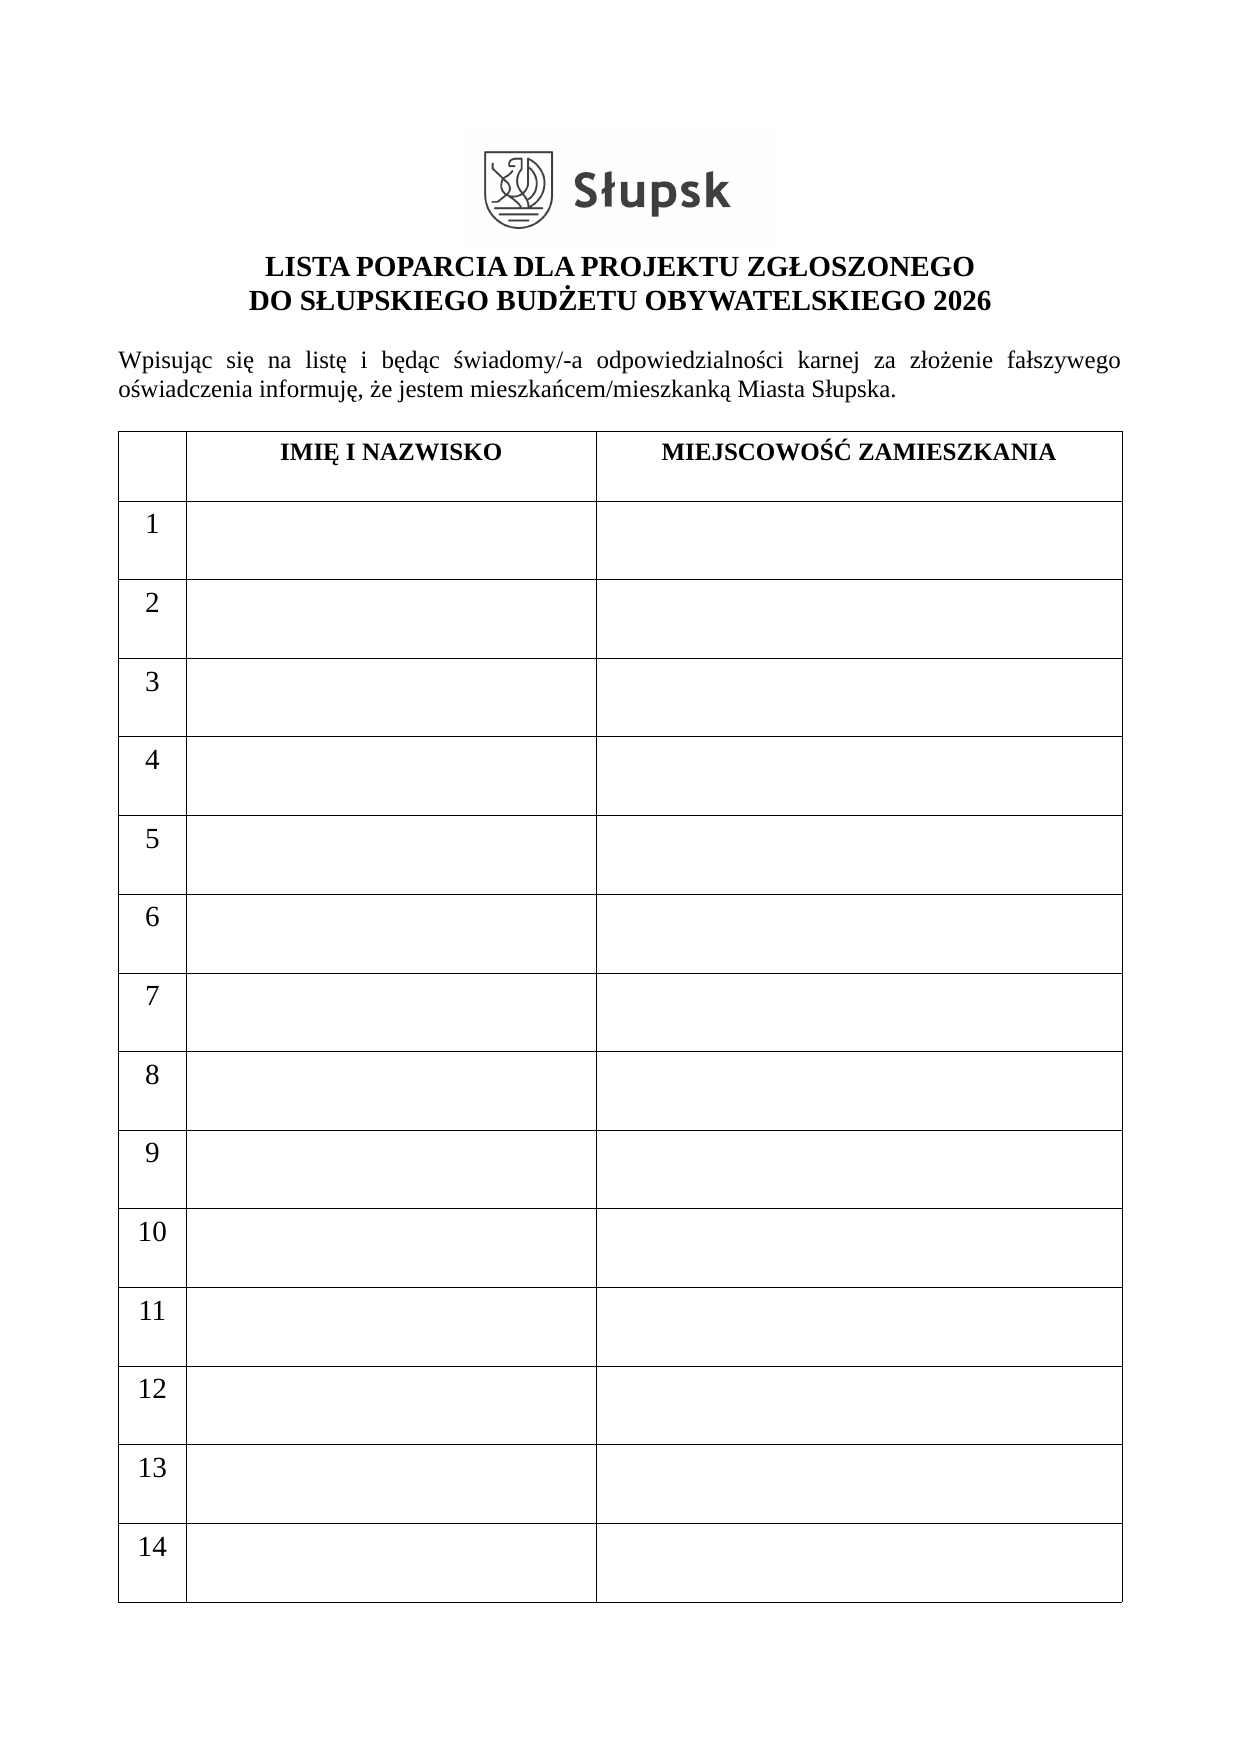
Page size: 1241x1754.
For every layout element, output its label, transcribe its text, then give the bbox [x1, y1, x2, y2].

table_header [119, 432, 186, 501]
table_cell 1 [119, 502, 186, 579]
table_cell [187, 1524, 596, 1602]
table_cell 4 [119, 737, 186, 815]
table_cell 10 [119, 1209, 186, 1287]
table_cell [187, 895, 596, 972]
table_cell [187, 659, 596, 736]
table_cell [187, 737, 596, 815]
table_cell [597, 1131, 1122, 1208]
table_cell [597, 816, 1122, 894]
table_cell [597, 1445, 1122, 1523]
table_cell [597, 580, 1122, 658]
table_cell 11 [119, 1288, 186, 1366]
table_cell [597, 659, 1122, 736]
text LISTA POPARCIA DLA PROJEKTU ZGŁOSZONEGO [118, 118, 1122, 283]
table_cell 3 [119, 659, 186, 736]
table_cell 6 [119, 895, 186, 972]
table_cell [597, 1052, 1122, 1130]
table_header MIEJSCOWOŚĆ ZAMIESZKANIA [597, 432, 1122, 501]
table_cell [597, 1367, 1122, 1444]
table_cell [187, 1288, 596, 1366]
table_cell 5 [119, 816, 186, 894]
table_cell 12 [119, 1367, 186, 1444]
table_cell [187, 1052, 596, 1130]
table_cell [187, 974, 596, 1051]
table_cell 7 [119, 974, 186, 1051]
table_cell [597, 502, 1122, 579]
table_cell [187, 1367, 596, 1444]
table_cell [597, 1209, 1122, 1287]
table_cell [187, 816, 596, 894]
table_header IMIĘ I NAZWISKO [187, 432, 596, 501]
table_cell [597, 1288, 1122, 1366]
picture [464, 125, 777, 248]
text DO SŁUPSKIEGO BUDŻETU OBYWATELSKIEGO 2026 [118, 283, 1122, 316]
table_cell [597, 974, 1122, 1051]
table_cell [597, 895, 1122, 972]
table_cell [597, 737, 1122, 815]
table_cell 13 [119, 1445, 186, 1523]
table_cell [597, 1524, 1122, 1602]
table_cell [187, 502, 596, 579]
table_cell [187, 1209, 596, 1287]
table_cell 14 [119, 1524, 186, 1602]
table_cell [187, 1445, 596, 1523]
table_cell 9 [119, 1131, 186, 1208]
text Wpisując się na listę i będąc świadomy/-a odpowiedzialności karnej za złożenie fałszywego oświadczenia informuję, że jestem mieszkańcem/mieszkanką Miasta Słupska. [118, 345, 1122, 403]
table_cell [187, 580, 596, 658]
table_cell 2 [119, 580, 186, 658]
table_cell [187, 1131, 596, 1208]
table_cell 8 [119, 1052, 186, 1130]
